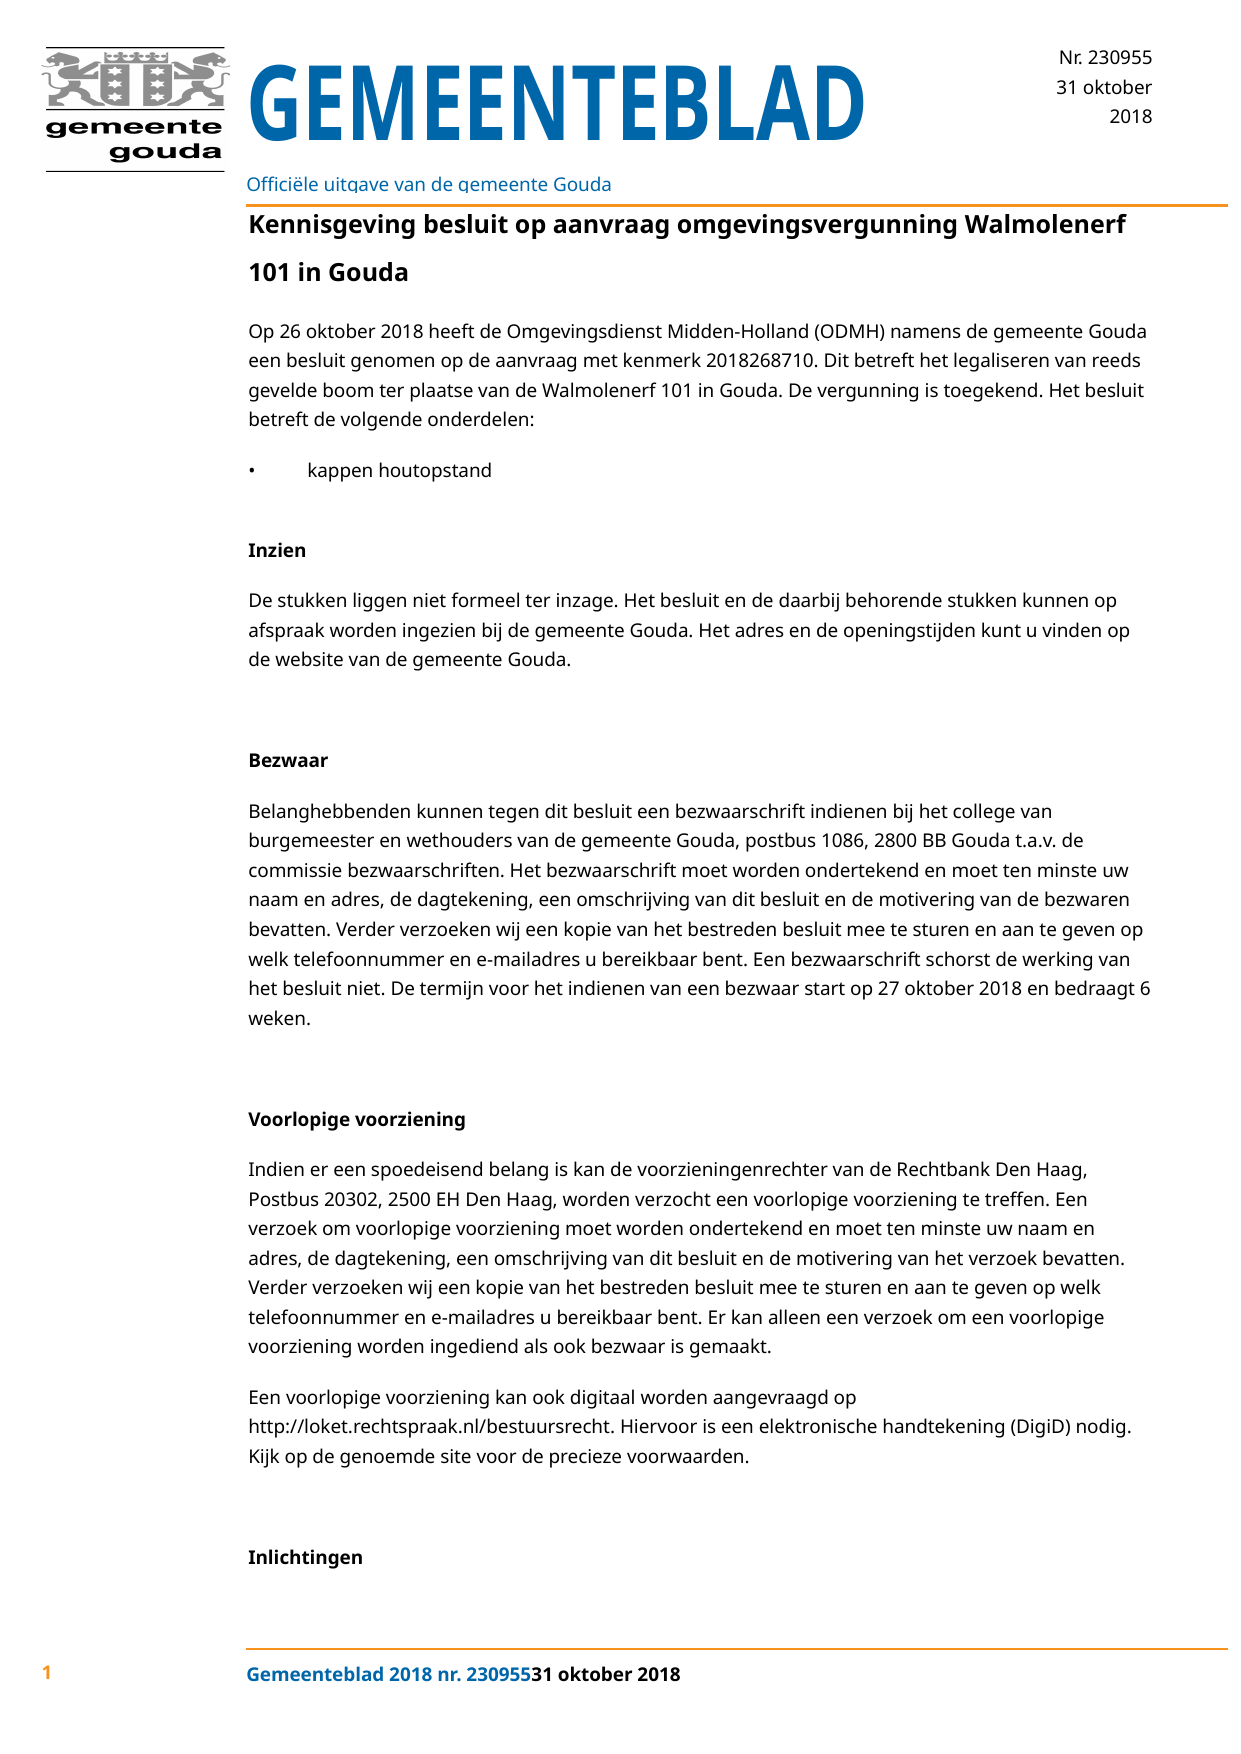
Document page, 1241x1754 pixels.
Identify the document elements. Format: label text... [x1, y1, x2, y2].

picture [41, 47, 231, 172]
text Inzien [248, 537, 1152, 563]
text Kennisgeving besluit op aanvraag omgevingsvergunning Walmolenerf 101 in Gouda [248, 207, 1152, 288]
text Indien er een spoedeisend belang is kan de voorzieningenrechter van de Rechtbank Den Haag, Postbus 20302, 2500 EH Den Haag, worden verzocht een voorlopige voorziening te treffen. Een verzoek om voorlopige voorziening moet worden ondertekend en moet ten minste uw naam en adres, de dagtekening, een omschrijving van dit besluit en de motivering van het verzoek bevatten. Verder verzoeken wij een kopie van het bestreden besluit mee te sturen en aan te geven op welk telefoonnummer en e-mailadres u bereikbaar bent. Er kan alleen een verzoek om een voorlopige voorziening worden ingediend als ook bezwaar is gemaakt. [248, 1156, 1152, 1359]
text Inlichtingen [248, 1544, 1152, 1570]
text Op 26 oktober 2018 heeft de Omgevingsdienst Midden-Holland (ODMH) namens de gemeente Gouda een besluit genomen op de aanvraag met kenmerk 2018268710. Dit betreft het legaliseren van reeds gevelde boom ter plaatse van de Walmolenerf 101 in Gouda. De vergunning is toegekend. Het besluit betreft de volgende onderdelen: [248, 318, 1152, 432]
text De stukken liggen niet formeel ter inzage. Het besluit en de daarbij behorende stukken kunnen op afspraak worden ingezien bij de gemeente Gouda. Het adres en de openingstijden kunt u vinden op de website van de gemeente Gouda. [248, 587, 1152, 672]
text Belanghebbenden kunnen tegen dit besluit een bezwaarschrift indienen bij het college van burgemeester en wethouders van de gemeente Gouda, postbus 1086, 2800 BB Gouda t.a.v. de commissie bezwaarschriften. Het bezwaarschrift moet worden ondertekend en moet ten minste uw naam en adres, de dagtekening, een omschrijving van dit besluit en de motivering van de bezwaren bevatten. Verder verzoeken wij een kopie van het bestreden besluit mee te sturen en aan te geven op welk telefoonnummer en e-mailadres u bereikbaar bent. Een bezwaarschrift schorst de werking van het besluit niet. De termijn voor het indienen van een bezwaar start op 27 oktober 2018 en bedraagt 6 weken. [248, 798, 1152, 1031]
text Een voorlopige voorziening kan ook digitaal worden aangevraagd op http://loket.rechtspraak.nl/bestuursrecht. Hiervoor is een elektronische handtekening (DigiD) nodig. Kijk op de genoemde site voor de precieze voorwaarden. [248, 1384, 1152, 1469]
list kappen houtopstand [248, 457, 1152, 483]
text Bezwaar [248, 747, 1152, 773]
text Voorlopige voorziening [248, 1106, 1152, 1132]
